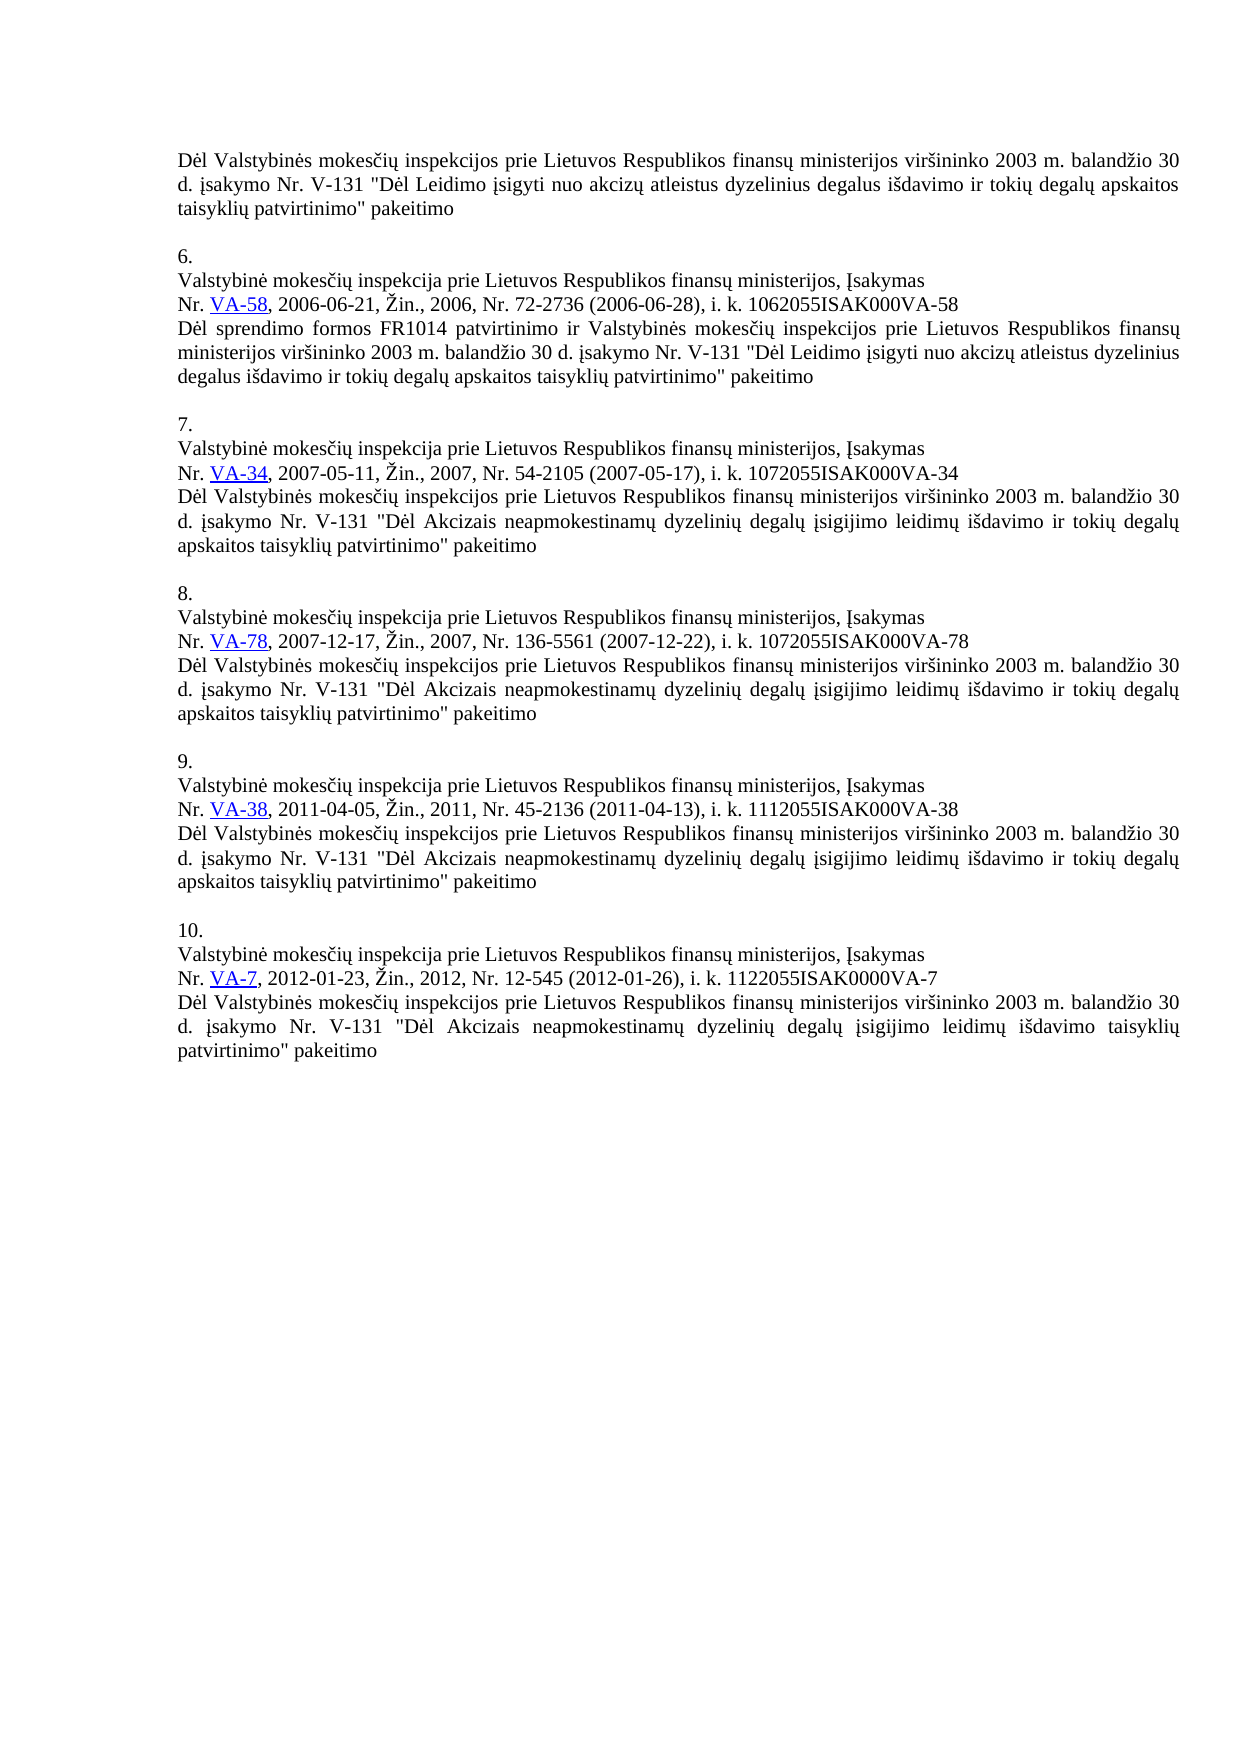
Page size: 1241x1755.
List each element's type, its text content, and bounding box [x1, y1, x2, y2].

text Dėl Valstybinės mokesčių inspekcijos prie Lietuvos Respublikos finansų ministerijos viršininko 2003 m. balandžio 30 d. įsakymo Nr. V-131 "Dėl Akcizais neapmokestinamų dyzelinių degalų įsigijimo leidimų išdavimo ir tokių degalų apskaitos taisyklių patvirtinimo" pakeitimo [177, 484, 1181, 557]
text Nr. VA-38, 2011-04-05, Žin., 2011, Nr. 45-2136 (2011-04-13), i. k. 1112055ISAK000VA-38 [177, 797, 1181, 821]
text 9. [177, 749, 1181, 773]
text Valstybinė mokesčių inspekcija prie Lietuvos Respublikos finansų ministerijos, Įsakymas [177, 773, 1181, 797]
text Dėl Valstybinės mokesčių inspekcijos prie Lietuvos Respublikos finansų ministerijos viršininko 2003 m. balandžio 30 d. įsakymo Nr. V-131 "Dėl Akcizais neapmokestinamų dyzelinių degalų įsigijimo leidimų išdavimo taisyklių patvirtinimo" pakeitimo [177, 990, 1181, 1062]
text Valstybinė mokesčių inspekcija prie Lietuvos Respublikos finansų ministerijos, Įsakymas [177, 942, 1181, 966]
text 8. [177, 581, 1181, 605]
text Valstybinė mokesčių inspekcija prie Lietuvos Respublikos finansų ministerijos, Įsakymas [177, 268, 1181, 292]
text Nr. VA-58, 2006-06-21, Žin., 2006, Nr. 72-2736 (2006-06-28), i. k. 1062055ISAK000VA-58 [177, 292, 1181, 316]
text Dėl sprendimo formos FR1014 patvirtinimo ir Valstybinės mokesčių inspekcijos prie Lietuvos Respublikos finansų ministerijos viršininko 2003 m. balandžio 30 d. įsakymo Nr. V-131 "Dėl Leidimo įsigyti nuo akcizų atleistus dyzelinius degalus išdavimo ir tokių degalų apskaitos taisyklių patvirtinimo" pakeitimo [177, 316, 1181, 388]
text 10. [177, 918, 1181, 942]
text Nr. VA-7, 2012-01-23, Žin., 2012, Nr. 12-545 (2012-01-26), i. k. 1122055ISAK0000VA-7 [177, 966, 1181, 990]
text Dėl Valstybinės mokesčių inspekcijos prie Lietuvos Respublikos finansų ministerijos viršininko 2003 m. balandžio 30 d. įsakymo Nr. V-131 "Dėl Akcizais neapmokestinamų dyzelinių degalų įsigijimo leidimų išdavimo ir tokių degalų apskaitos taisyklių patvirtinimo" pakeitimo [177, 653, 1181, 725]
text Nr. VA-78, 2007-12-17, Žin., 2007, Nr. 136-5561 (2007-12-22), i. k. 1072055ISAK000VA-78 [177, 629, 1181, 653]
text 7. [177, 412, 1181, 436]
text Valstybinė mokesčių inspekcija prie Lietuvos Respublikos finansų ministerijos, Įsakymas [177, 605, 1181, 629]
text Nr. VA-34, 2007-05-11, Žin., 2007, Nr. 54-2105 (2007-05-17), i. k. 1072055ISAK000VA-34 [177, 460, 1181, 484]
text Dėl Valstybinės mokesčių inspekcijos prie Lietuvos Respublikos finansų ministerijos viršininko 2003 m. balandžio 30 d. įsakymo Nr. V-131 "Dėl Akcizais neapmokestinamų dyzelinių degalų įsigijimo leidimų išdavimo ir tokių degalų apskaitos taisyklių patvirtinimo" pakeitimo [177, 821, 1181, 893]
text Dėl Valstybinės mokesčių inspekcijos prie Lietuvos Respublikos finansų ministerijos viršininko 2003 m. balandžio 30 d. įsakymo Nr. V-131 "Dėl Leidimo įsigyti nuo akcizų atleistus dyzelinius degalus išdavimo ir tokių degalų apskaitos taisyklių patvirtinimo" pakeitimo [177, 148, 1181, 220]
text 6. [177, 244, 1181, 268]
text Valstybinė mokesčių inspekcija prie Lietuvos Respublikos finansų ministerijos, Įsakymas [177, 436, 1181, 460]
